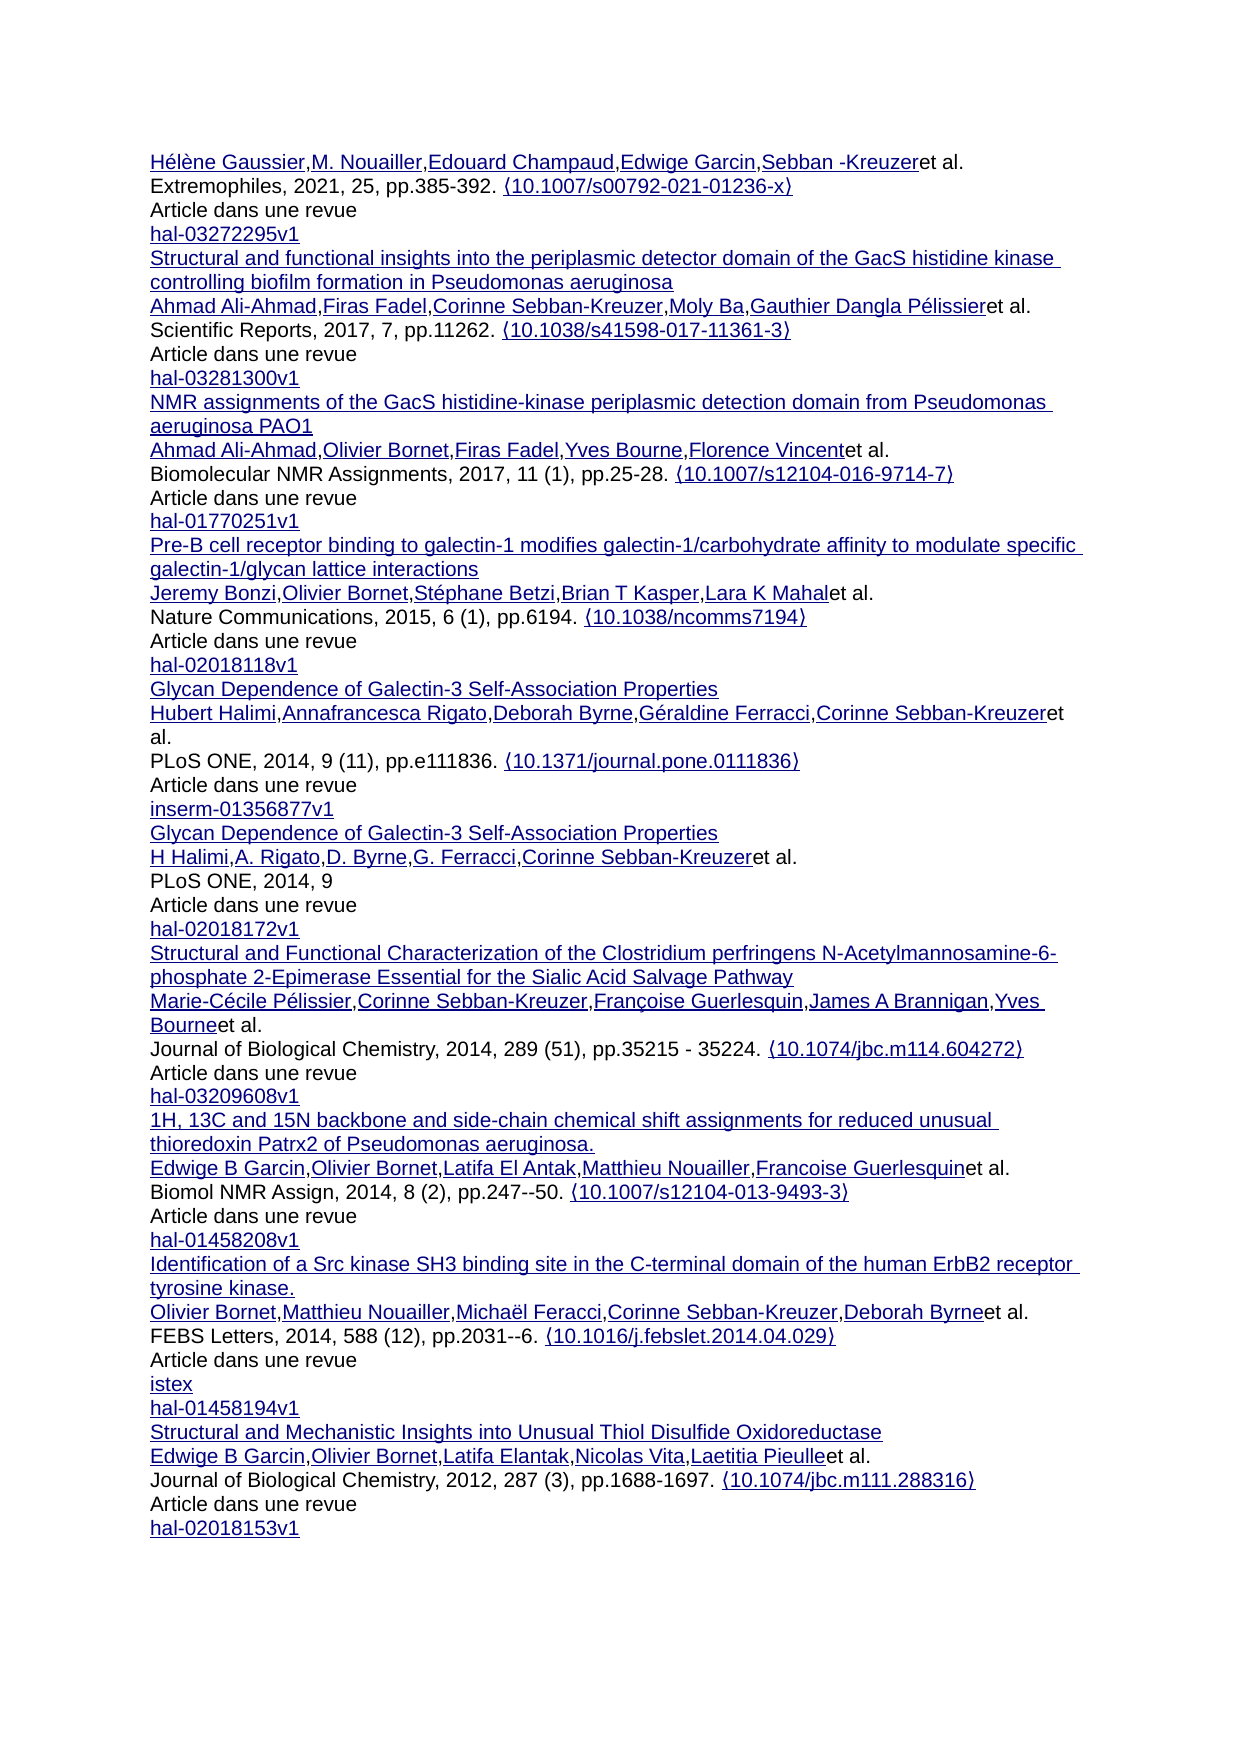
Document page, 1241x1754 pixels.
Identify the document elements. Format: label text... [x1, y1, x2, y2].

table_cell NMR assignments of the GacS histidine-kinase periplasmic detection domain from Pseudomonas aeruginosa PAO1 Ahmad Ali-Ahmad,Olivier Bornet,Firas Fadel,Yves Bourne,Florence Vincentet al. Biomolecular NMR Assignments, 2017, 11 (1), pp.25-28. ⟨10.1007/s12104-016-9714-7⟩ Article dans une revue hal-01770251v1 [150, 390, 1090, 533]
table_cell Hélène Gaussier,M. Nouailler,Edouard Champaud,Edwige Garcin,Sebban -Kreuzeret al. Extremophiles, 2021, 25, pp.385-392. ⟨10.1007/s00792-021-01236-x⟩ Article dans une revue hal-03272295v1 [150, 150, 1090, 246]
table_cell Identification of a Src kinase SH3 binding site in the C-terminal domain of the human ErbB2 receptor tyrosine kinase. Olivier Bornet,Matthieu Nouailler,Michaël Feracci,Corinne Sebban-Kreuzer,Deborah Byrneet al. FEBS Letters, 2014, 588 (12), pp.2031--6. ⟨10.1016/j.febslet.2014.04.029⟩ Article dans une revue istex hal-01458194v1 [150, 1252, 1090, 1420]
table_cell 1H, 13C and 15N backbone and side-chain chemical shift assignments for reduced unusual thioredoxin Patrx2 of Pseudomonas aeruginosa. Edwige B Garcin,Olivier Bornet,Latifa El Antak,Matthieu Nouailler,Francoise Guerlesquinet al. Biomol NMR Assign, 2014, 8 (2), pp.247--50. ⟨10.1007/s12104-013-9493-3⟩ Article dans une revue hal-01458208v1 [150, 1108, 1090, 1252]
table_cell Glycan Dependence of Galectin-3 Self-Association Properties Hubert Halimi,Annafrancesca Rigato,Deborah Byrne,Géraldine Ferracci,Corinne Sebban-Kreuzeret al. PLoS ONE, 2014, 9 (11), pp.e111836. ⟨10.1371/journal.pone.0111836⟩ Article dans une revue inserm-01356877v1 [150, 677, 1090, 821]
table_cell Structural and Functional Characterization of the Clostridium perfringens N-Acetylmannosamine-6-phosphate 2-Epimerase Essential for the Sialic Acid Salvage Pathway Marie-Cécile Pélissier,Corinne Sebban-Kreuzer,Françoise Guerlesquin,James A Brannigan,Yves Bourneet al. Journal of Biological Chemistry, 2014, 289 (51), pp.35215 - 35224. ⟨10.1074/jbc.m114.604272⟩ Article dans une revue hal-03209608v1 [150, 941, 1090, 1108]
table_cell Structural and Mechanistic Insights into Unusual Thiol Disulfide Oxidoreductase Edwige B Garcin,Olivier Bornet,Latifa Elantak,Nicolas Vita,Laetitia Pieulleet al. Journal of Biological Chemistry, 2012, 287 (3), pp.1688-1697. ⟨10.1074/jbc.m111.288316⟩ Article dans une revue hal-02018153v1 [150, 1420, 1090, 1539]
table_cell Pre-B cell receptor binding to galectin-1 modifies galectin-1/carbohydrate affinity to modulate specific galectin-1/glycan lattice interactions Jeremy Bonzi,Olivier Bornet,Stéphane Betzi,Brian T Kasper,Lara K Mahalet al. Nature Communications, 2015, 6 (1), pp.6194. ⟨10.1038/ncomms7194⟩ Article dans une revue hal-02018118v1 [150, 533, 1090, 677]
table_cell Glycan Dependence of Galectin-3 Self-Association Properties H Halimi,A. Rigato,D. Byrne,G. Ferracci,Corinne Sebban-Kreuzeret al. PLoS ONE, 2014, 9 Article dans une revue hal-02018172v1 [150, 821, 1090, 941]
table_cell Structural and functional insights into the periplasmic detector domain of the GacS histidine kinase controlling biofilm formation in Pseudomonas aeruginosa Ahmad Ali-Ahmad,Firas Fadel,Corinne Sebban-Kreuzer,Moly Ba,Gauthier Dangla Pélissieret al. Scientific Reports, 2017, 7, pp.11262. ⟨10.1038/s41598-017-11361-3⟩ Article dans une revue hal-03281300v1 [150, 246, 1090, 389]
